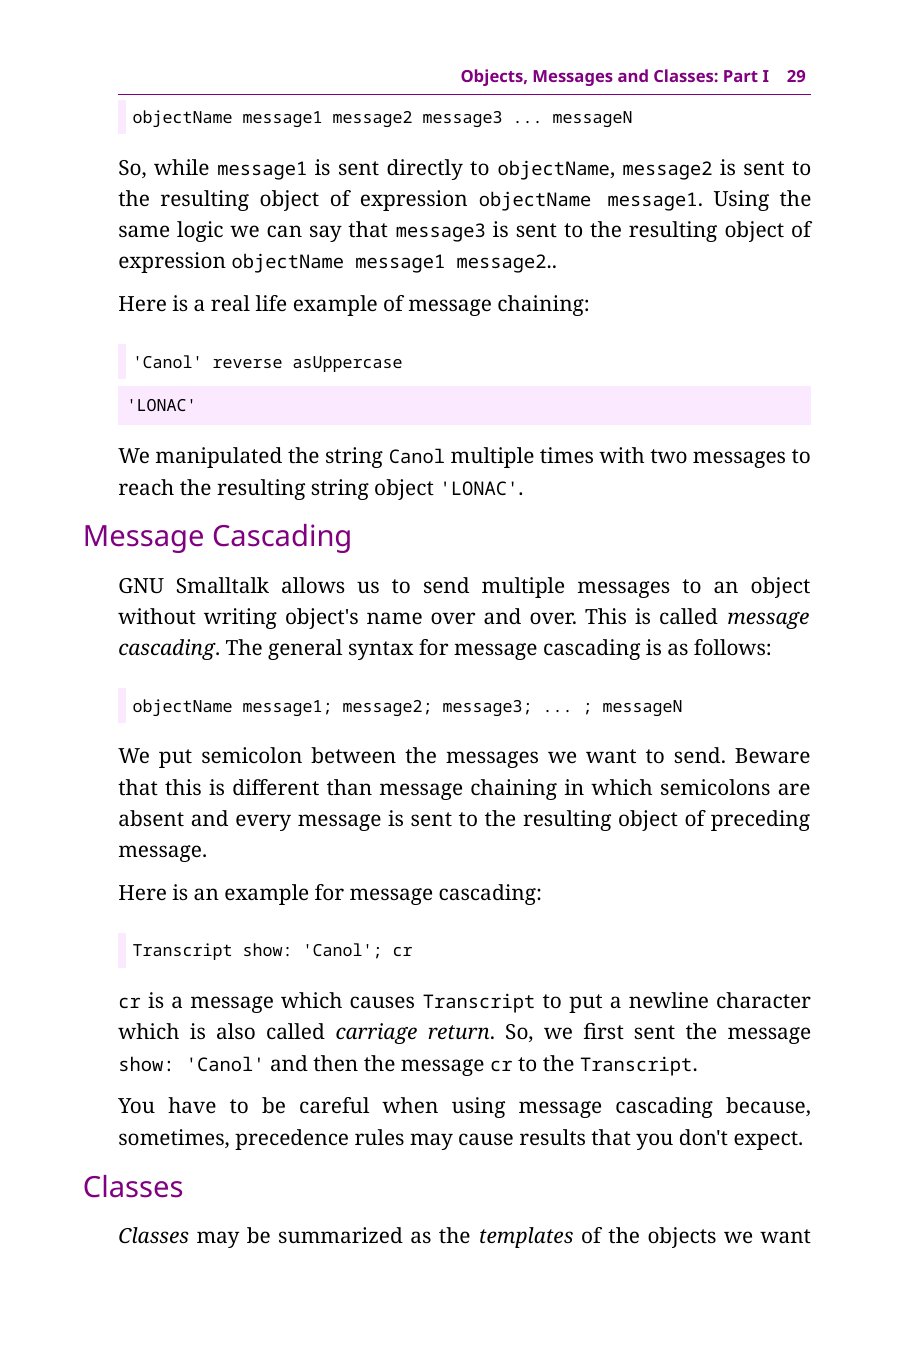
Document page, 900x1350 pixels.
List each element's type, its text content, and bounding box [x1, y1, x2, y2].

text So, while message1 is sent directly to objectName, message2 is sent to the resulting object of expression objectName message1. Using the same logic we can say that message3 is sent to the resulting object of expression objectName message1 message2.. [118, 153, 811, 275]
text cr is a message which causes Transcript to put a newline character which is also called carriage return. So, we first sent the message show: 'Canol' and then the message cr to the Transcript. [118, 986, 811, 1077]
text Here is an example for message cascading: [118, 878, 811, 907]
text We manipulated the string Canol multiple times with two messages to reach the resulting string object 'LONAC'. [118, 441, 811, 501]
text You have to be careful when using message cascading because, sometimes, precedence rules may cause results that you don't expect. [118, 1092, 811, 1151]
text We put semicolon between the messages we want to send. Beware that this is different than message chaining in which semicolons are absent and every message is sent to the resulting object of preceding message. [118, 741, 811, 864]
text GNU Smalltalk allows us to send multiple messages to an object without writing object's name over and over. This is called message cascading. The general syntax for message cascading is as follows: [118, 571, 811, 662]
text 'LONAC' [126, 394, 803, 417]
text Classes may be summarized as the templates of the objects we want [118, 1221, 811, 1250]
text Transcript show: 'Canol'; cr [126, 933, 811, 968]
text Here is a real life example of message chaining: [118, 289, 811, 318]
text 'Canol' reverse asUppercase [126, 344, 811, 379]
text objectName message1 message2 message3 ... messageN [126, 100, 811, 134]
subtitle Message Cascading [83, 516, 811, 555]
subtitle Classes [83, 1166, 811, 1206]
text objectName message1; message2; message3; ... ; messageN [126, 688, 811, 723]
